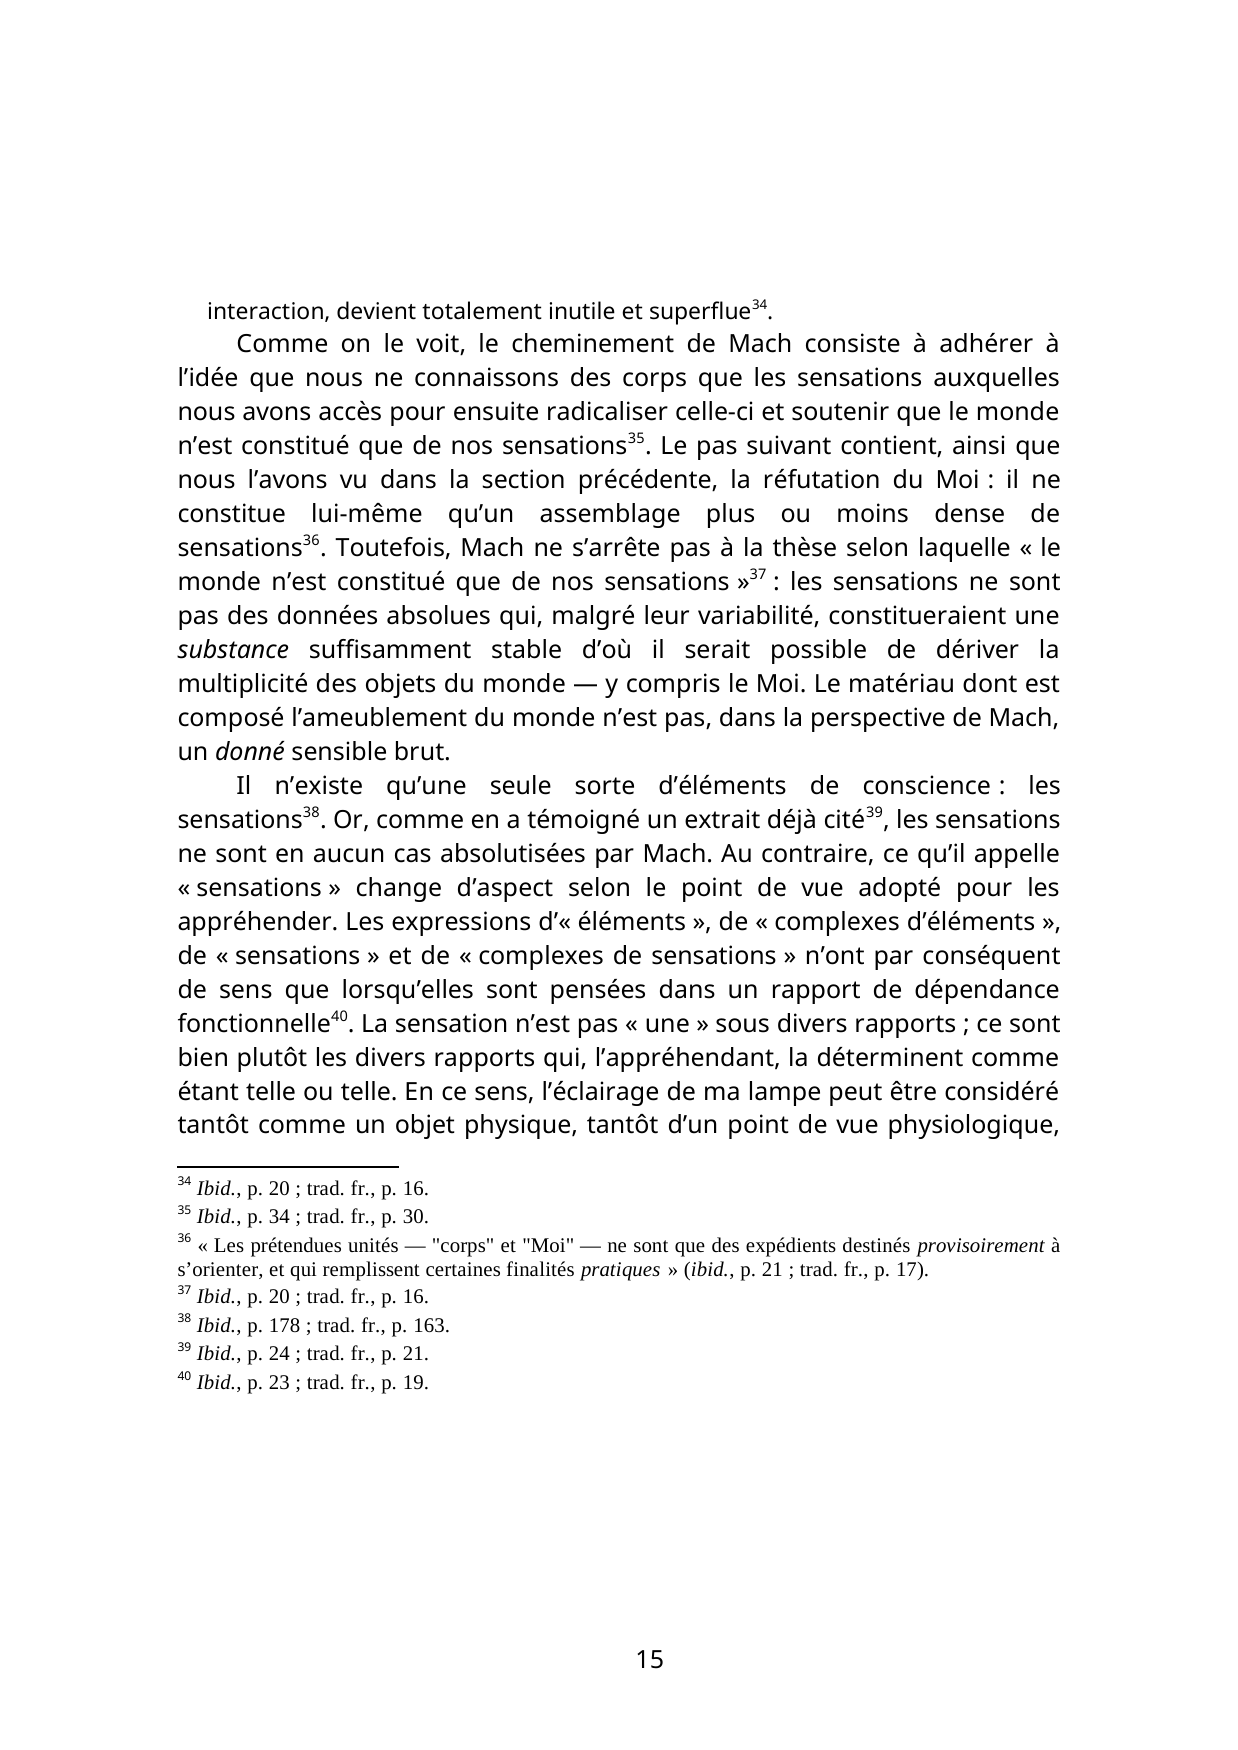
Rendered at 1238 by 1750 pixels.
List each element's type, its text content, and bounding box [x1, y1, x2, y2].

text Ibid., p. 24 ; trad. fr., p. 21. [177, 1338, 1061, 1367]
text Ibid., p. 20 ; trad. fr., p. 16. [177, 1281, 1061, 1310]
text Comme on le voit, le cheminement de Mach consiste à adhérer à l’idée que nous ne connaissons des corps que les sensations auxquelles nous avons accès pour ensuite radicaliser celle-ci et soutenir que le monde n’est constitué que de nos sensations. Le pas suivant contient, ainsi que nous l’avons vu dans la section précédente, la réfutation du Moi : il ne constitue lui-même qu’un assemblage plus ou moins dense de sensations. Toutefois, Mach ne s’arrête pas à la thèse selon laquelle « le monde n’est constitué que de nos sensations » : les sensations ne sont pas des données absolues qui, malgré leur variabilité, constitueraient une substance suffisamment stable d’où il serait possible de dériver la multiplicité des objets du monde — y compris le Moi. Le matériau dont est composé l’ameublement du monde n’est pas, dans la perspective de Mach, un donné sensible brut. [177, 326, 1061, 768]
text interaction, devient totalement inutile et superflue. [207, 295, 1061, 326]
text Ibid., p. 34 ; trad. fr., p. 30. [177, 1201, 1061, 1230]
text « Les prétendues unités — "corps" et "Moi" — ne sont que des expédients destinés provisoirement à s’orienter, et qui remplissent certaines finalités pratiques » (ibid., p. 21 ; trad. fr., p. 17). [177, 1230, 1061, 1281]
text Ibid., p. 23 ; trad. fr., p. 19. [177, 1367, 1061, 1395]
text Ibid., p. 20 ; trad. fr., p. 16. [177, 1173, 1061, 1201]
text Il n’existe qu’une seule sorte d’éléments de conscience : les sensations. Or, comme en a témoigné un extrait déjà cité, les sensations ne sont en aucun cas absolutisées par Mach. Au contraire, ce qu’il appelle « sensations » change d’aspect selon le point de vue adopté pour les appréhender. Les expressions d’« éléments », de « complexes d’éléments », de « sensations » et de « complexes de sensations » n’ont par conséquent de sens que lorsqu’elles sont pensées dans un rapport de dépendance fonctionnelle. La sensation n’est pas « une » sous divers rapports ; ce sont bien plutôt les divers rapports qui, l’appréhendant, la déterminent comme étant telle ou telle. En ce sens, l’éclairage de ma lampe peut être considéré tantôt comme un objet physique, tantôt d’un point de vue physiologique, [177, 768, 1061, 1141]
text Ibid., p. 178 ; trad. fr., p. 163. [177, 1310, 1061, 1338]
